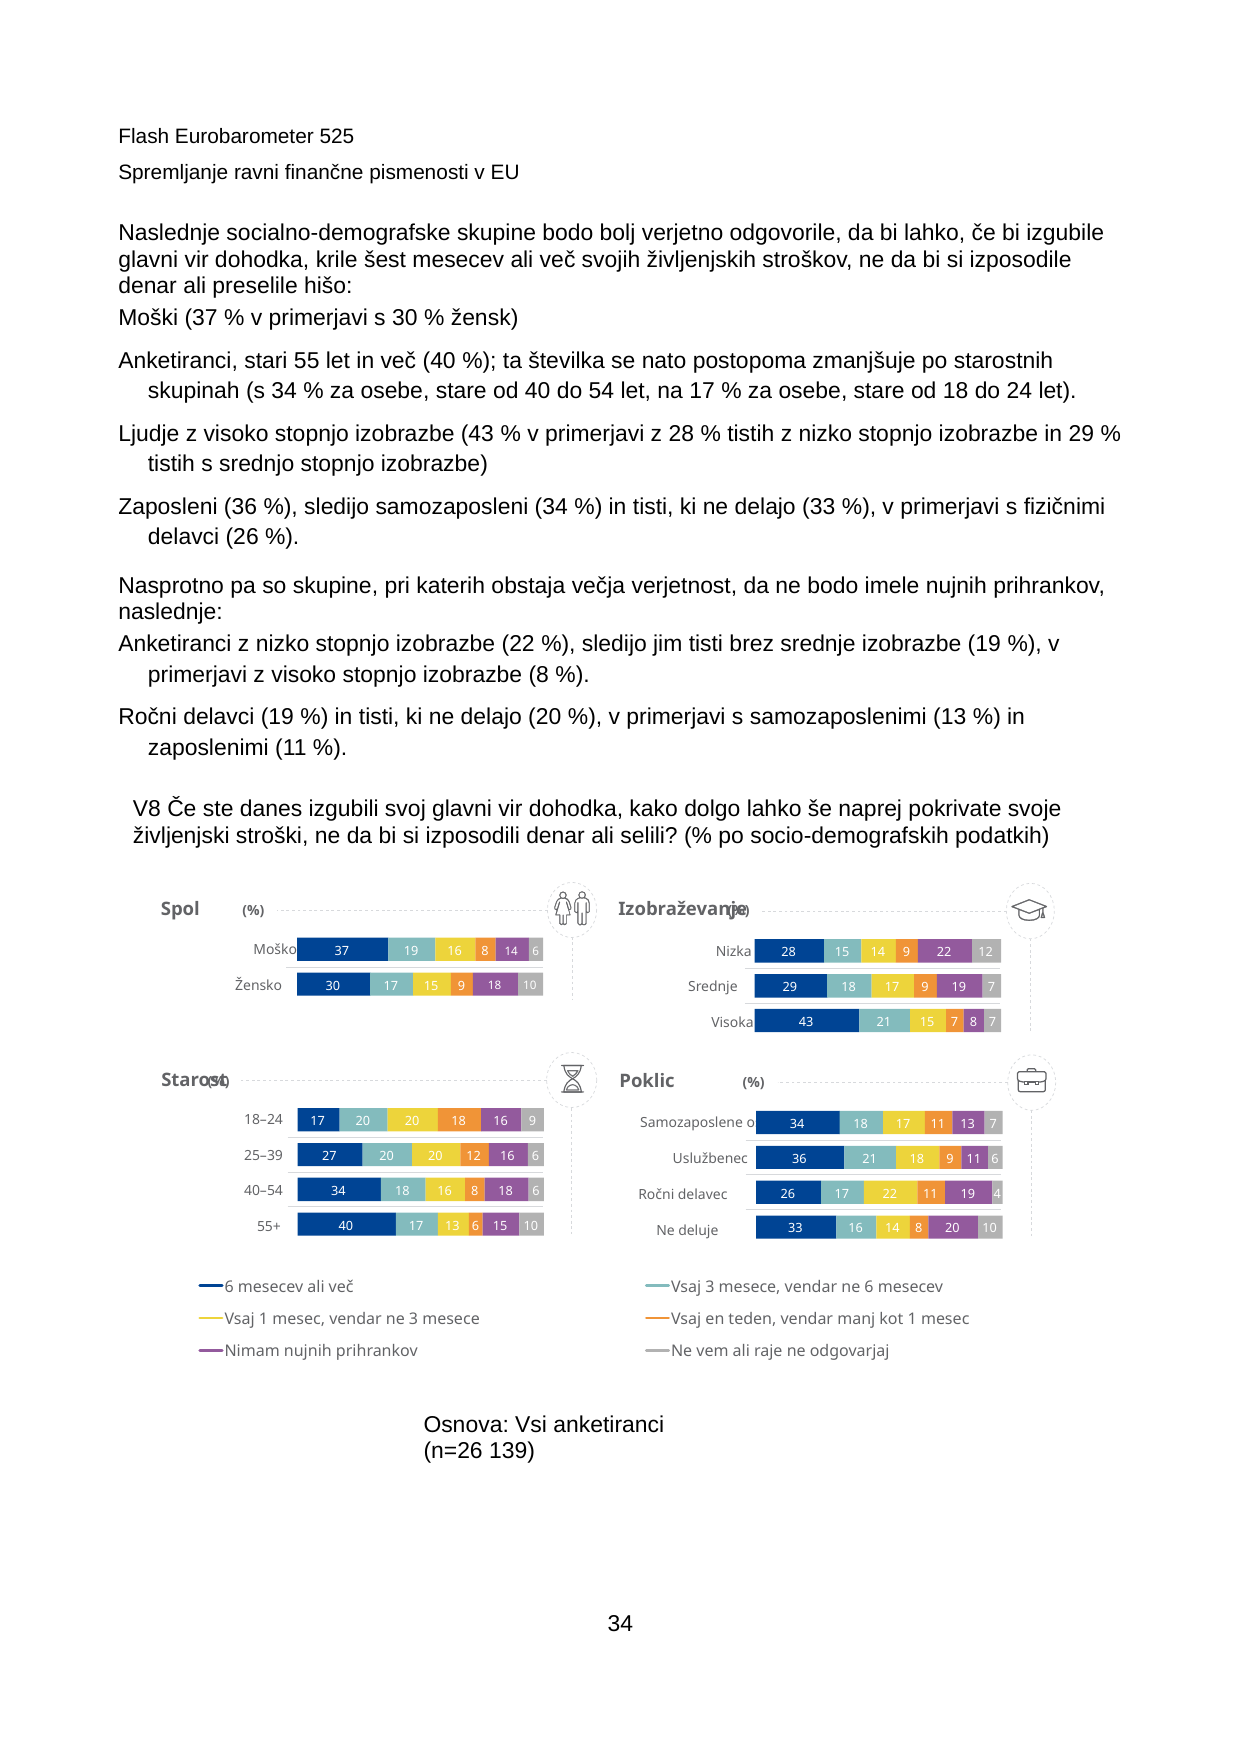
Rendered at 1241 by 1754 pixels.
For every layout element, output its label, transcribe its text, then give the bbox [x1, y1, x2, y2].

list Moški (37 % v primerjavi s 30 % žensk) [118, 304, 1122, 331]
list Zaposleni (36 %), sledijo samozaposleni (34 %) in tisti, ki ne delajo (33 %), v primerjavi s fizičnimi delavci (26 %). [118, 493, 1122, 549]
text Nasprotno pa so skupine, pri katerih obstaja večja verjetnost, da ne bodo imele nujnih prihrankov, naslednje: [118, 572, 1122, 624]
list Ljudje z visoko stopnjo izobrazbe (43 % v primerjavi z 28 % tistih z nizko stopnjo izobrazbe in 29 % tistih s srednjo stopnjo izobrazbe) [118, 420, 1122, 476]
text Naslednje socialno-demografske skupine bodo bolj verjetno odgovorile, da bi lahko, če bi izgubile glavni vir dohodka, krile šest mesecev ali več svojih življenjskih stroškov, ne da bi si izposodile denar ali preselile hišo: [118, 219, 1122, 298]
list Anketiranci, stari 55 let in več (40 %); ta številka se nato postopoma zmanjšuje po starostnih skupinah (s 34 % za osebe, stare od 40 do 54 let, na 17 % za osebe, stare od 18 do 24 let). [118, 347, 1122, 403]
list Anketiranci z nizko stopnjo izobrazbe (22 %), sledijo jim tisti brez srednje izobrazbe (19 %), v primerjavi z visoko stopnjo izobrazbe (8 %). [118, 630, 1122, 687]
list Ročni delavci (19 %) in tisti, ki ne delajo (20 %), v primerjavi s samozaposlenimi (13 %) in zaposlenimi (11 %). [118, 703, 1122, 760]
